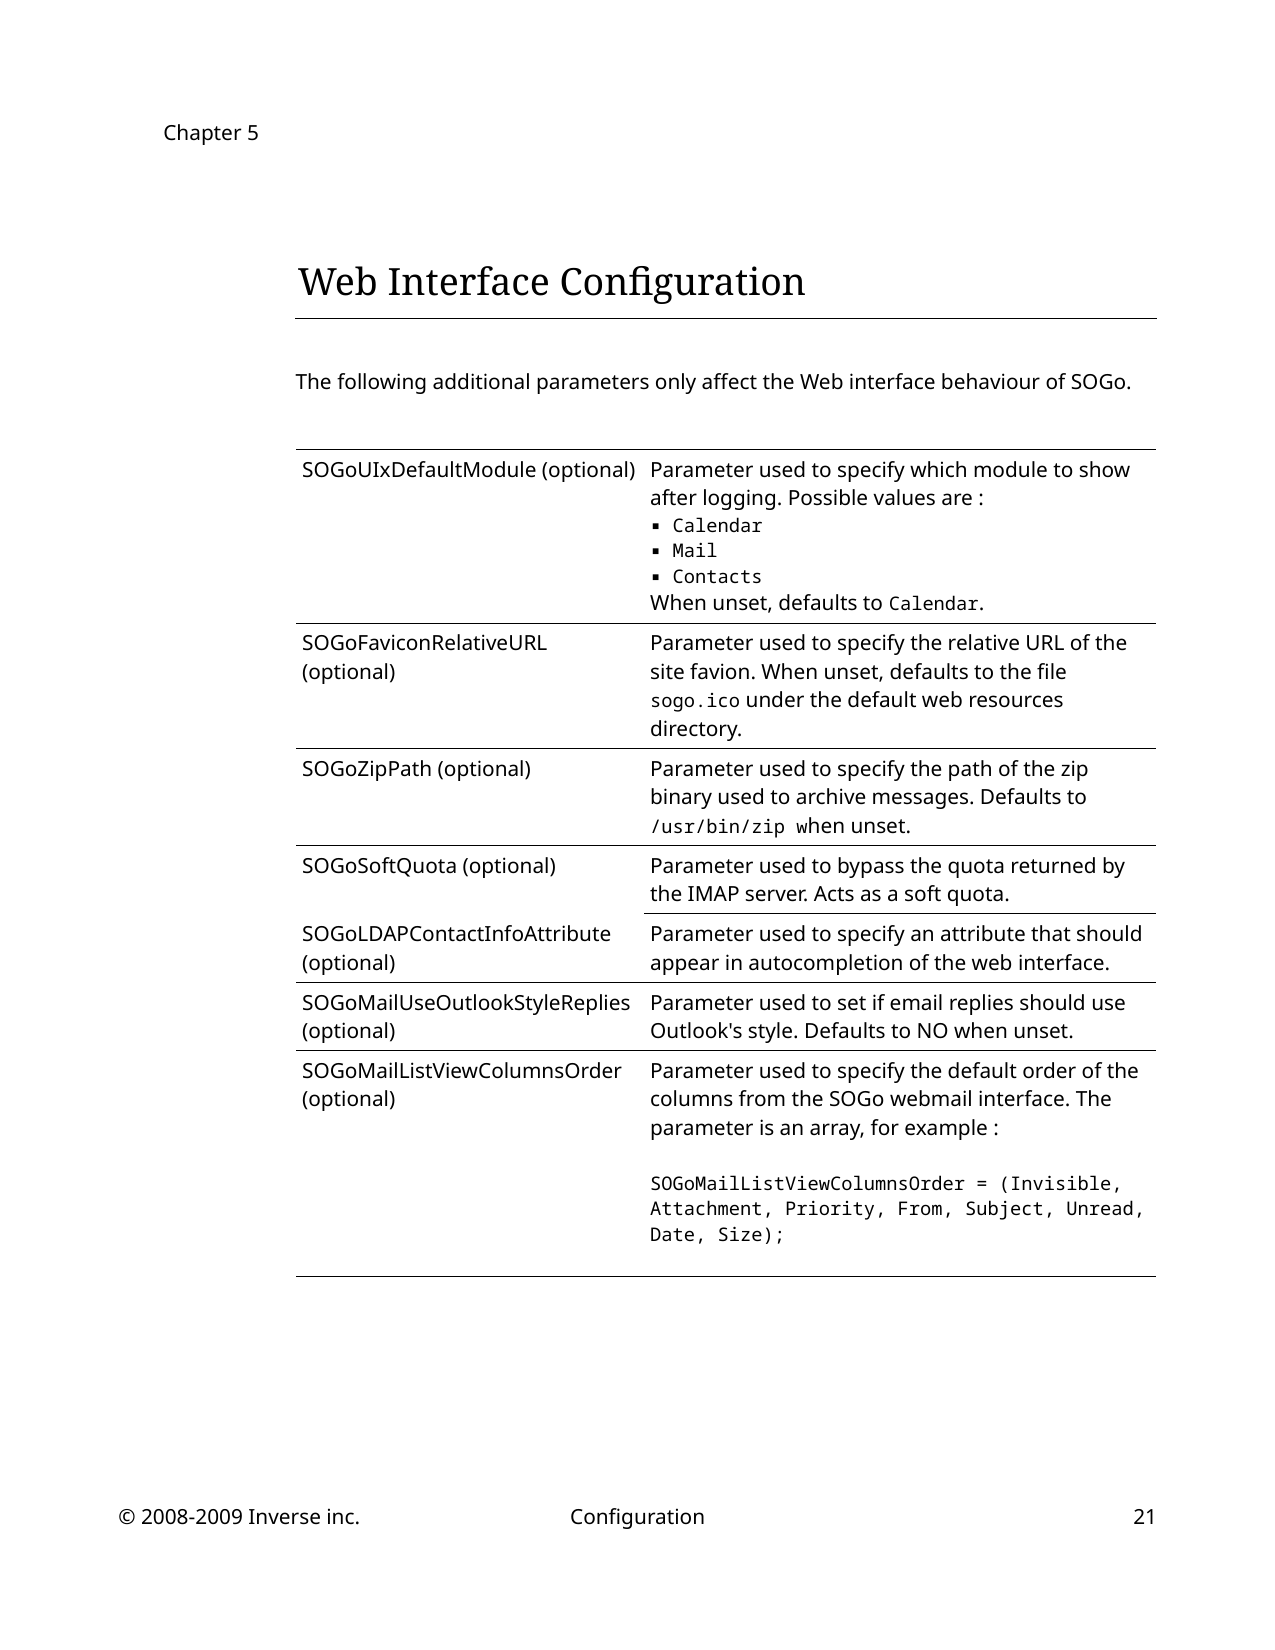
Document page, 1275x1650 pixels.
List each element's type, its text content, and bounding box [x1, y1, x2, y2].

table_header Parameter used to specify which module to show after logging. Possible values are : ◾ Calendar ◾ Mail ◾ Contacts When unset, defaults to Calendar. [644, 450, 1156, 623]
table_cell SOGoMailUseOutlookStyleReplies (optional) [296, 983, 644, 1050]
table_cell Parameter used to specify an attribute that should appear in autocompletion of the web interface. [644, 914, 1156, 982]
table_cell Parameter used to specify the path of the zip binary used to archive messages. Defaults to /usr/bin/zip when unset. [644, 749, 1156, 845]
table_cell SOGoZipPath (optional) [296, 749, 644, 845]
subtitle Web Interface Configuration [295, 256, 1157, 318]
table_cell Parameter used to specify the default order of the columns from the SOGo webmail interface. The parameter is an array, for example : SOGoMailListViewColumnsOrder = (Invisible, Attachment, Priority, From, Subject, Unread, Date, Size); [644, 1051, 1156, 1276]
table_header SOGoUIxDefaultModule (optional) [296, 450, 644, 623]
text The following additional parameters only affect the Web interface behaviour of SOGo. [295, 367, 1157, 396]
table_cell Parameter used to set if email replies should use Outlook's style. Defaults to NO when unset. [644, 983, 1156, 1050]
table_cell SOGoSoftQuota (optional) [296, 846, 644, 913]
table_cell SOGoLDAPContactInfoAttribute (optional) [296, 913, 644, 982]
table_cell SOGoMailListViewColumnsOrder (optional) [296, 1051, 644, 1276]
table_cell Parameter used to bypass the quota returned by the IMAP server. Acts as a soft quota. [644, 846, 1156, 913]
table_cell Parameter used to specify the relative URL of the site favion. When unset, defaults to the file sogo.ico under the default web resources directory. [644, 624, 1156, 748]
table_cell SOGoFaviconRelativeURL (optional) [296, 624, 644, 748]
